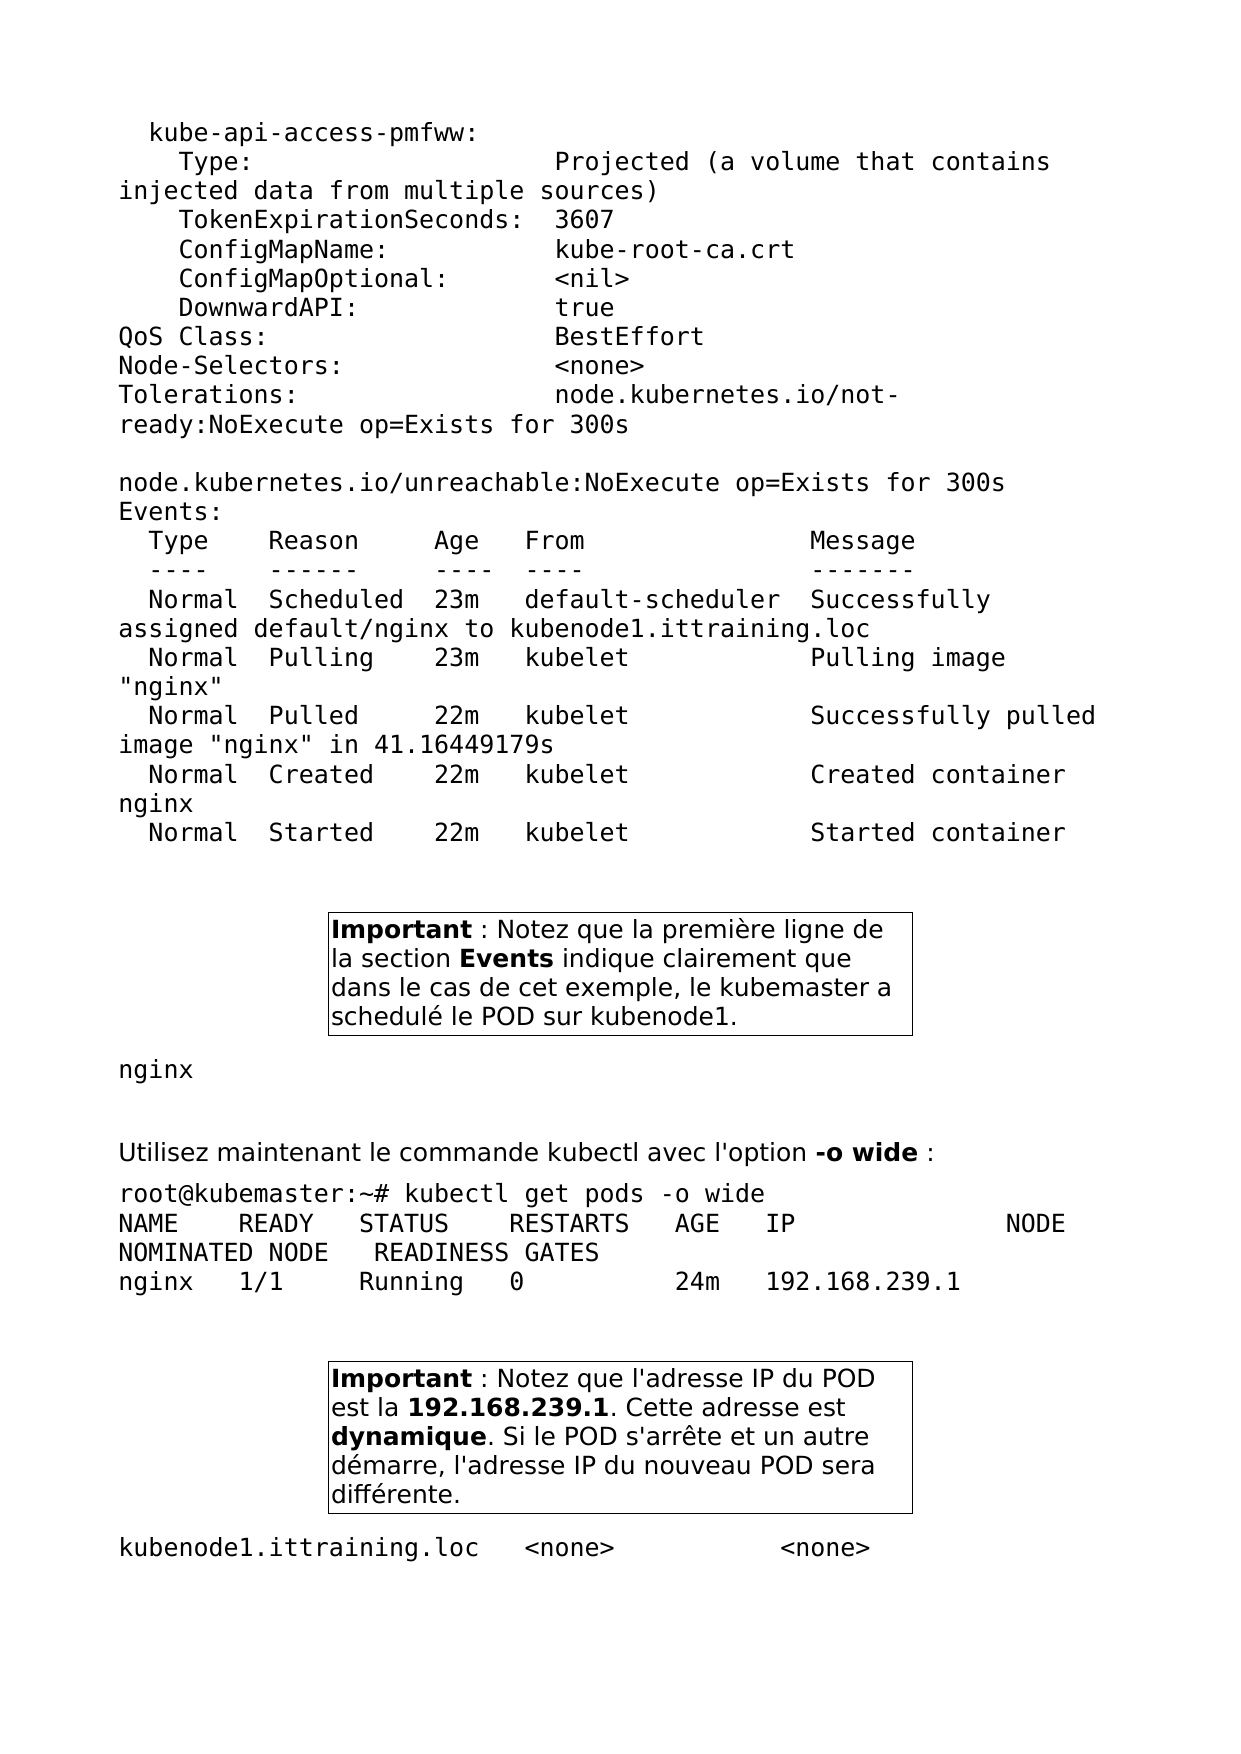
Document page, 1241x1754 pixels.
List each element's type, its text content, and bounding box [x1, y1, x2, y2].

text kube-api-access-pmfww: Type: Projected (a volume that contains injected data from multiple sources) TokenExpirationSeconds: 3607 ConfigMapName: kube-root-ca.crt ConfigMapOptional: <nil> DownwardAPI: true QoS Class: BestEffort Node-Selectors: <none> Tolerations: node.kubernetes.io/not-ready:NoExecute op=Exists for 300s node.kubernetes.io/unreachable:NoExecute op=Exists for 300s Events: Type Reason Age From Message ---- ------ ---- ---- ------- Normal Scheduled 23m default-scheduler Successfully assigned default/nginx to kubenode1.ittraining.loc Normal Pulling 23m kubelet Pulling image "nginx" Normal Pulled 22m kubelet Successfully pulled image "nginx" in 41.16449179s Normal Created 22m kubelet Created container nginx Normal Started 22m kubelet Started container nginx [118, 118, 1122, 1084]
text root@kubemaster:~# kubectl get pods -o wide NAME READY STATUS RESTARTS AGE IP NODE NOMINATED NODE READINESS GATES nginx 1/1 Running 0 24m 192.168.239.1 kubenode1.ittraining.loc <none> <none> [118, 1179, 1122, 1563]
table_header Important : Notez que l'adresse IP du POD est la 192.168.239.1. Cette adresse est dynamique. Si le POD s'arrête et un autre démarre, l'adresse IP du nouveau POD sera différente. [329, 1362, 912, 1513]
text Utilisez maintenant le commande kubectl avec l'option -o wide : [118, 1138, 1122, 1167]
table_header Important : Notez que la première ligne de la section Events indique clairement que dans le cas de cet exemple, le kubemaster a schedulé le POD sur kubenode1. [329, 913, 912, 1034]
